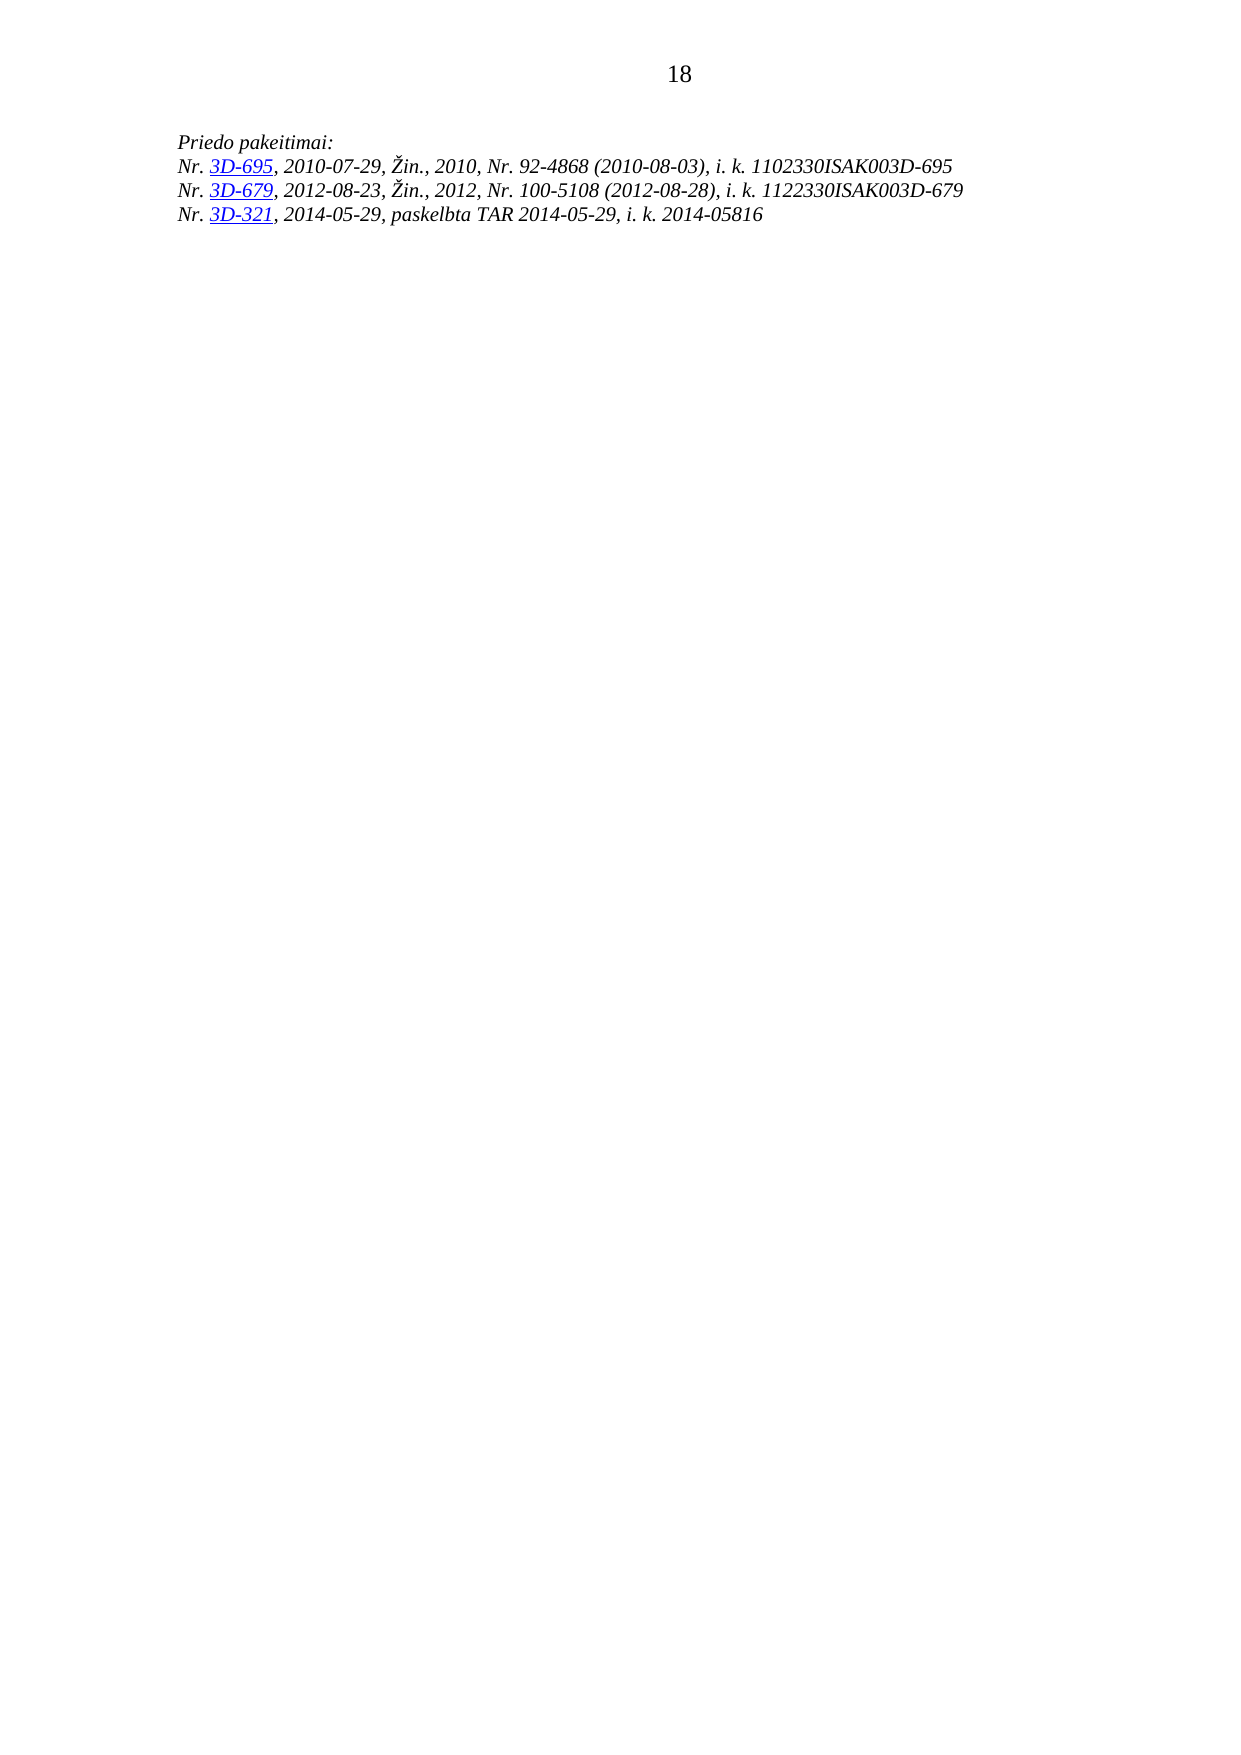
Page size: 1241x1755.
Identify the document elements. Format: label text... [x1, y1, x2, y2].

text Nr. 3D-321, 2014-05-29, paskelbta TAR 2014-05-29, i. k. 2014-05816 [177, 202, 1181, 226]
text Nr. 3D-679, 2012-08-23, Žin., 2012, Nr. 100-5108 (2012-08-28), i. k. 1122330ISAK003D-679 [177, 178, 1181, 202]
text Nr. 3D-695, 2010-07-29, Žin., 2010, Nr. 92-4868 (2010-08-03), i. k. 1102330ISAK003D-695 [177, 154, 1181, 178]
text Priedo pakeitimai: [177, 130, 1181, 154]
